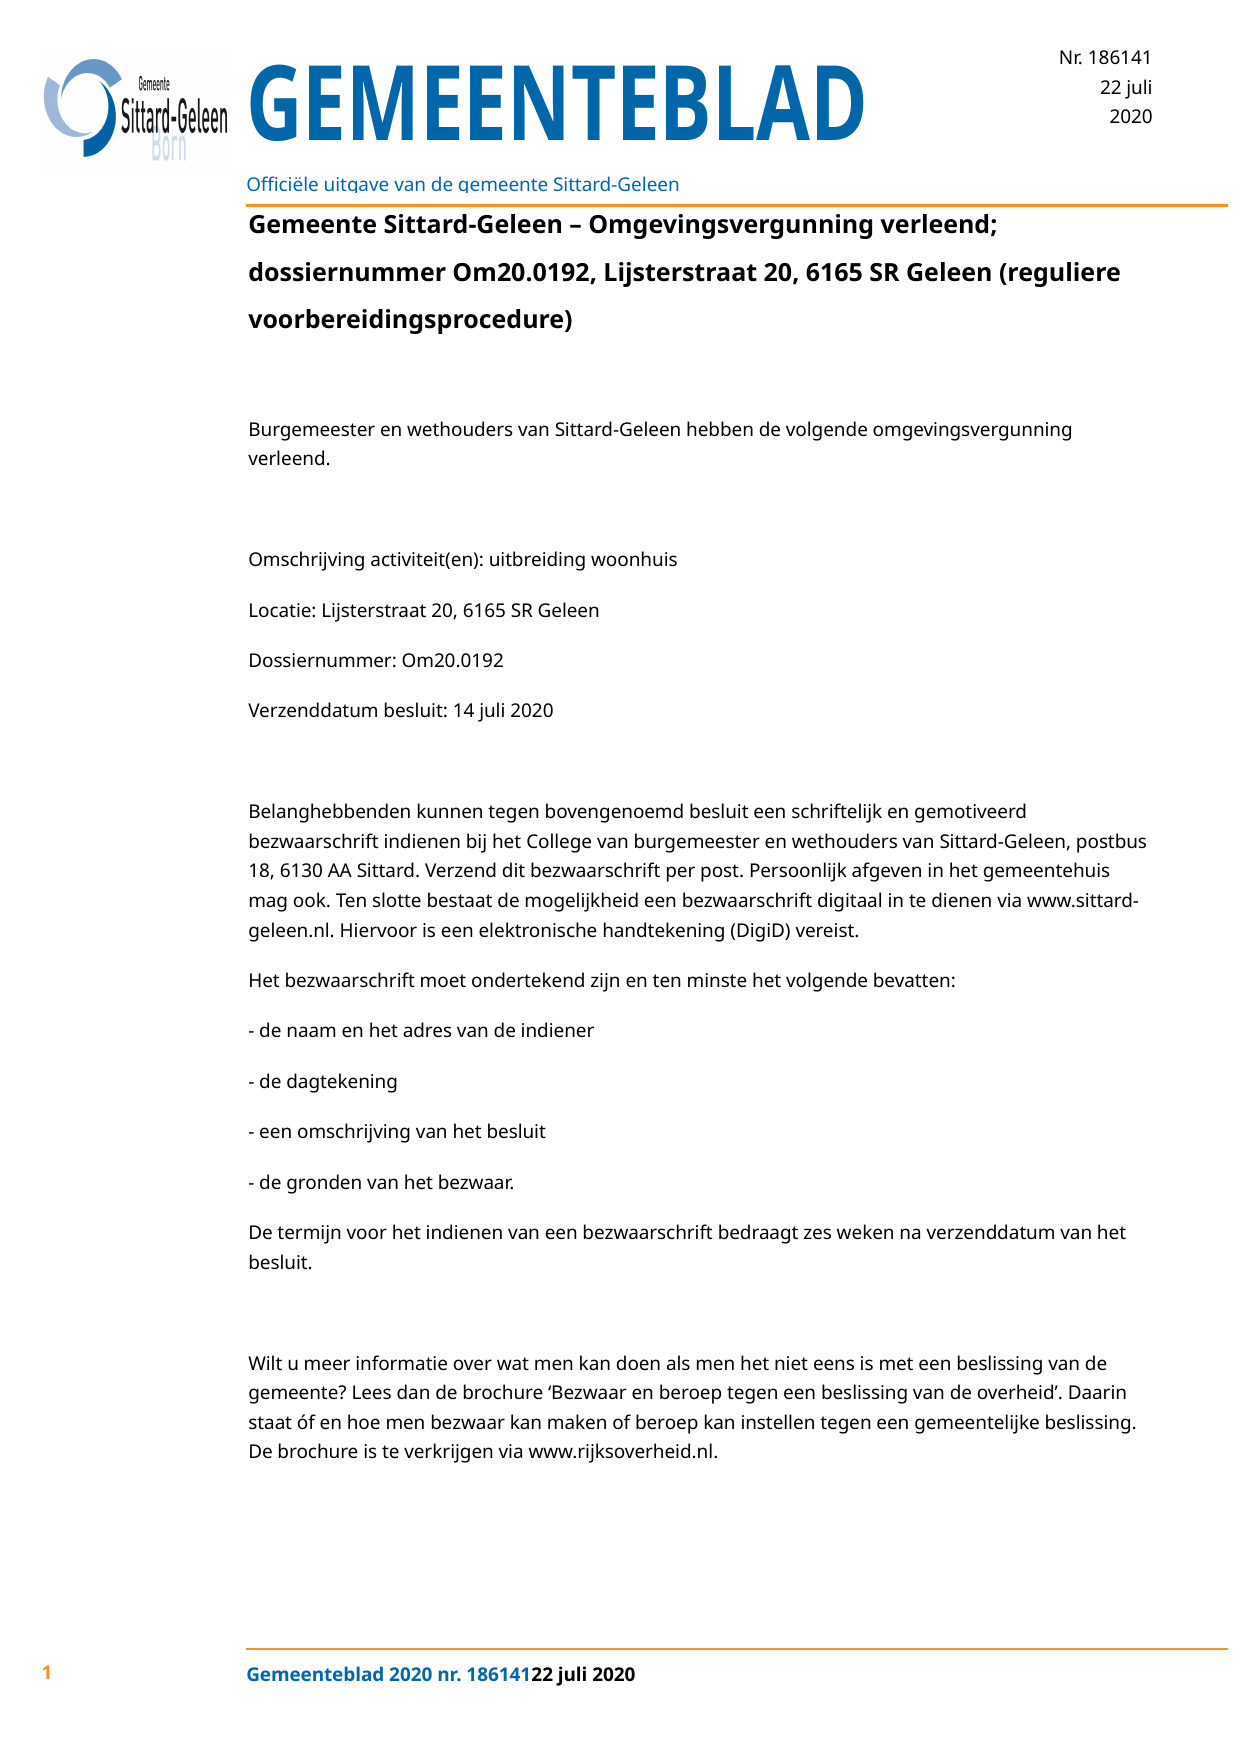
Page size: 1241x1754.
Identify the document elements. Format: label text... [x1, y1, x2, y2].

text - een omschrijving van het besluit [248, 1118, 1152, 1144]
text Gemeente Sittard-Geleen – Omgevingsvergunning verleend; dossiernummer Om20.0192, Lijsterstraat 20, 6165 SR Geleen (reguliere voorbereidingsprocedure) [248, 207, 1152, 336]
text - de dagtekening [248, 1068, 1152, 1094]
text Wilt u meer informatie over wat men kan doen als men het niet eens is met een beslissing van de gemeente? Lees dan de brochure ‘Bezwaar en beroep tegen een beslissing van de overheid’. Daarin staat óf en hoe men bezwaar kan maken of beroep kan instellen tegen een gemeentelijke beslissing. De brochure is te verkrijgen via www.rijksoverheid.nl. [248, 1350, 1152, 1464]
text - de naam en het adres van de indiener [248, 1018, 1152, 1043]
text Verzenddatum besluit: 14 juli 2020 [248, 698, 1152, 723]
text De termijn voor het indienen van een bezwaarschrift bedraagt zes weken na verzenddatum van het besluit. [248, 1219, 1152, 1274]
text Locatie: Lijsterstraat 20, 6165 SR Geleen [248, 597, 1152, 622]
text - de gronden van het bezwaar. [248, 1169, 1152, 1194]
text Dossiernummer: Om20.0192 [248, 647, 1152, 673]
picture [41, 47, 231, 172]
text Belanghebbenden kunnen tegen bovengenoemd besluit een schriftelijk en gemotiveerd bezwaarschrift indienen bij het College van burgemeester en wethouders van Sittard-Geleen, postbus 18, 6130 AA Sittard. Verzend dit bezwaarschrift per post. Persoonlijk afgeven in het gemeentehuis mag ook. Ten slotte bestaat de mogelijkheid een bezwaarschrift digitaal in te dienen via www.sittard-geleen.nl. Hiervoor is een elektronische handtekening (DigiD) vereist. [248, 798, 1152, 942]
text Burgemeester en wethouders van Sittard-Geleen hebben de volgende omgevingsvergunning verleend. [248, 416, 1152, 471]
text Het bezwaarschrift moet ondertekend zijn en ten minste het volgende bevatten: [248, 967, 1152, 993]
text Omschrijving activiteit(en): uitbreiding woonhuis [248, 546, 1152, 572]
